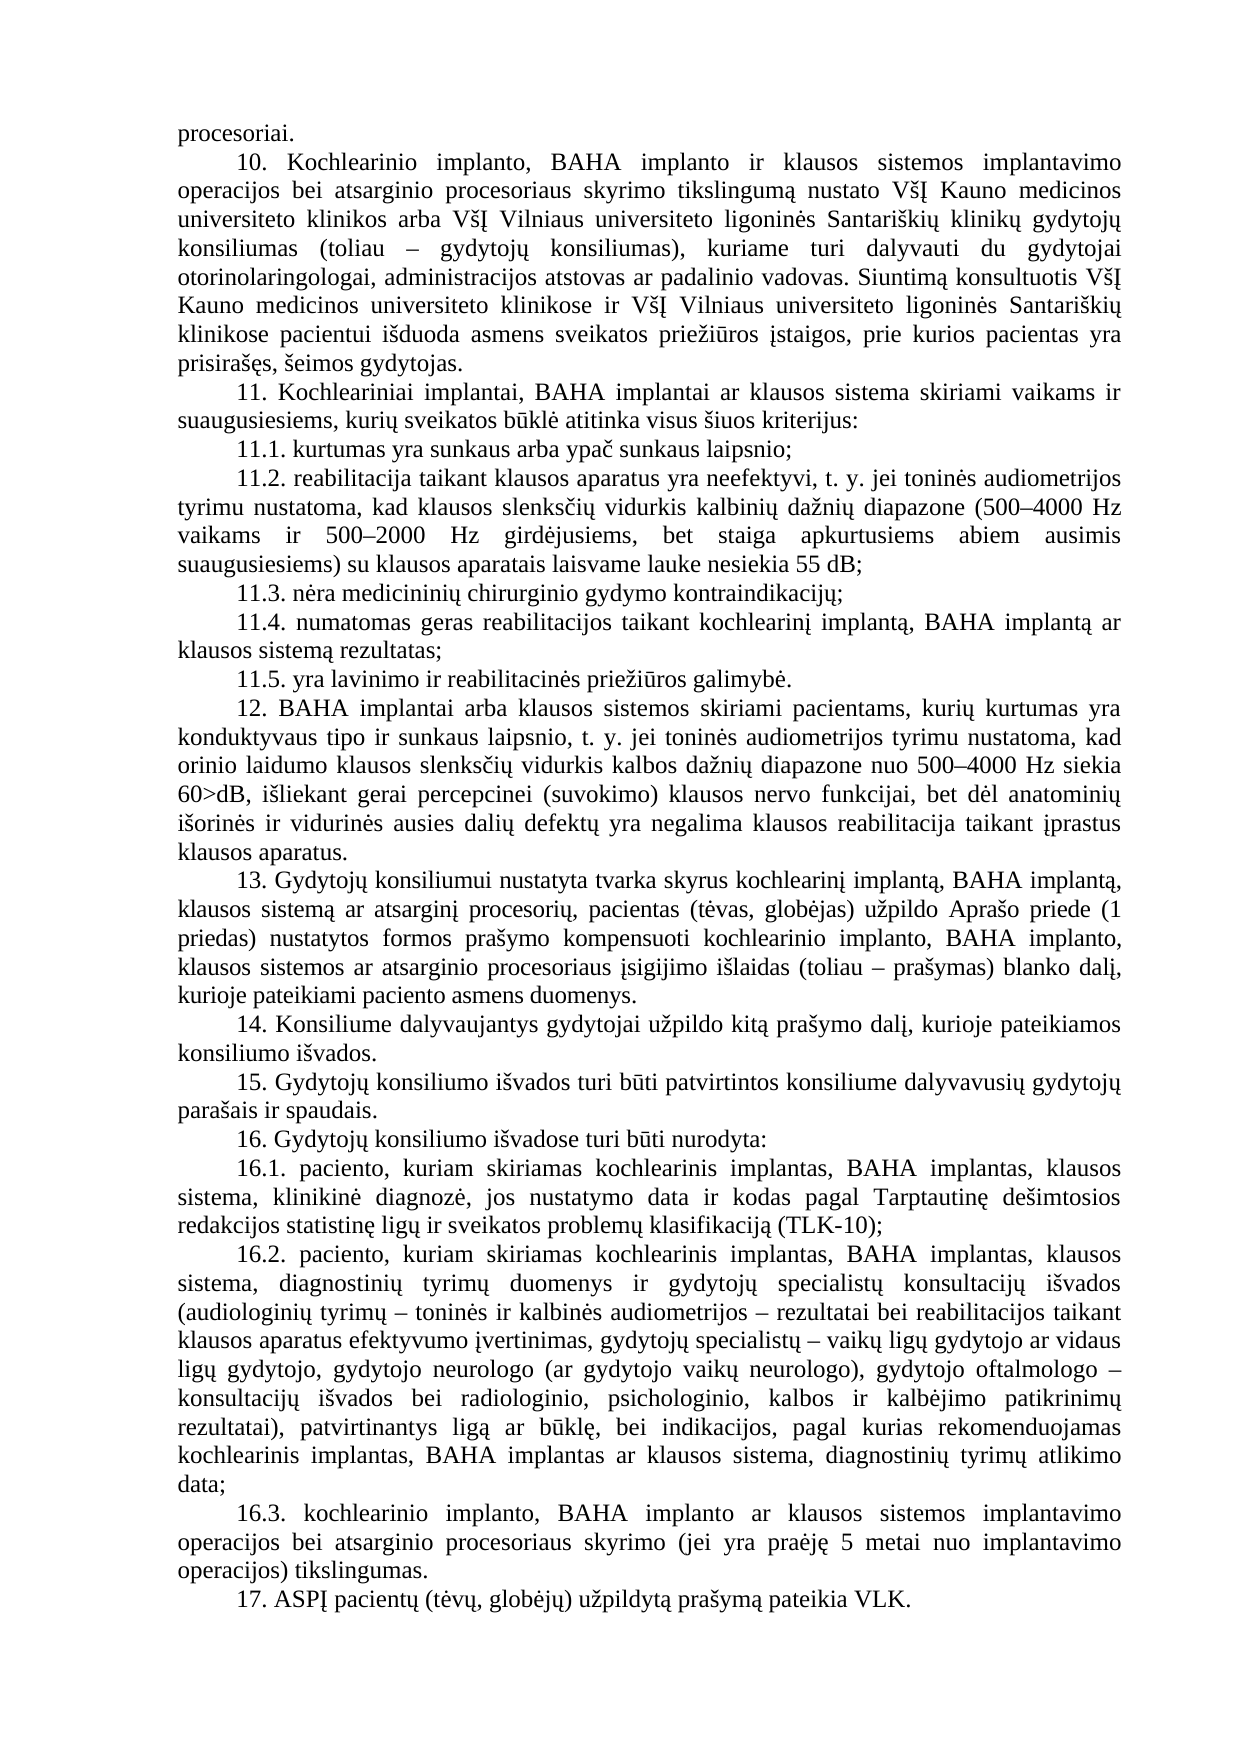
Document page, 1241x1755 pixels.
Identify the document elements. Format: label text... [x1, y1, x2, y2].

text 11.4. numatomas geras reabilitacijos taikant kochlearinį implantą, BAHA implantą ar klausos sistemą rezultatas; [177, 607, 1122, 664]
text 16.2. paciento, kuriam skiriamas kochlearinis implantas, BAHA implantas, klausos sistema, diagnostinių tyrimų duomenys ir gydytojų specialistų konsultacijų išvados (audiologinių tyrimų – toninės ir kalbinės audiometrijos – rezultatai bei reabilitacijos taikant klausos aparatus efektyvumo įvertinimas, gydytojų specialistų – vaikų ligų gydytojo ar vidaus ligų gydytojo, gydytojo neurologo (ar gydytojo vaikų neurologo), gydytojo oftalmologo – konsultacijų išvados bei radiologinio, psichologinio, kalbos ir kalbėjimo patikrinimų rezultatai), patvirtinantys ligą ar būklę, bei indikacijos, pagal kurias rekomenduojamas kochlearinis implantas, BAHA implantas ar klausos sistema, diagnostinių tyrimų atlikimo data; [177, 1239, 1122, 1498]
text procesoriai. [177, 118, 1122, 147]
text 14. Konsiliume dalyvaujantys gydytojai užpildo kitą prašymo dalį, kurioje pateikiamos konsiliumo išvados. [177, 1009, 1122, 1067]
text 16. Gydytojų konsiliumo išvadose turi būti nurodyta: [177, 1124, 1122, 1153]
text 10. Kochlearinio implanto, BAHA implanto ir klausos sistemos implantavimo operacijos bei atsarginio procesoriaus skyrimo tikslingumą nustato VšĮ Kauno medicinos universiteto klinikos arba VšĮ Vilniaus universiteto ligoninės Santariškių klinikų gydytojų konsiliumas (toliau – gydytojų konsiliumas), kuriame turi dalyvauti du gydytojai otorinolaringologai, administracijos atstovas ar padalinio vadovas. Siuntimą konsultuotis VšĮ Kauno medicinos universiteto klinikose ir VšĮ Vilniaus universiteto ligoninės Santariškių klinikose pacientui išduoda asmens sveikatos priežiūros įstaigos, prie kurios pacientas yra prisirašęs, šeimos gydytojas. [177, 147, 1122, 377]
text 16.1. paciento, kuriam skiriamas kochlearinis implantas, BAHA implantas, klausos sistema, klinikinė diagnozė, jos nustatymo data ir kodas pagal Tarptautinę dešimtosios redakcijos statistinę ligų ir sveikatos problemų klasifikaciją (TLK-10); [177, 1153, 1122, 1239]
text 17. ASPĮ pacientų (tėvų, globėjų) užpildytą prašymą pateikia VLK. [177, 1584, 1122, 1613]
text 11.1. kurtumas yra sunkaus arba ypač sunkaus laipsnio; [177, 434, 1122, 463]
text 11.2. reabilitacija taikant klausos aparatus yra neefektyvi, t. y. jei toninės audiometrijos tyrimu nustatoma, kad klausos slenksčių vidurkis kalbinių dažnių diapazone (500–4000 Hz vaikams ir 500–2000 Hz girdėjusiems, bet staiga apkurtusiems abiem ausimis suaugusiesiems) su klausos aparatais laisvame lauke nesiekia 55 dB; [177, 463, 1122, 578]
text 11. Kochleariniai implantai, BAHA implantai ar klausos sistema skiriami vaikams ir suaugusiesiems, kurių sveikatos būklė atitinka visus šiuos kriterijus: [177, 377, 1122, 434]
text 11.5. yra lavinimo ir reabilitacinės priežiūros galimybė. [177, 664, 1122, 693]
text 13. Gydytojų konsiliumui nustatyta tvarka skyrus kochlearinį implantą, BAHA implantą, klausos sistemą ar atsarginį procesorių, pacientas (tėvas, globėjas) užpildo Aprašo priede (1 priedas) nustatytos formos prašymo kompensuoti kochlearinio implanto, BAHA implanto, klausos sistemos ar atsarginio procesoriaus įsigijimo išlaidas (toliau – prašymas) blanko dalį, kurioje pateikiami paciento asmens duomenys. [177, 866, 1122, 1009]
text 15. Gydytojų konsiliumo išvados turi būti patvirtintos konsiliume dalyvavusių gydytojų parašais ir spaudais. [177, 1067, 1122, 1124]
text 11.3. nėra medicininių chirurginio gydymo kontraindikacijų; [177, 578, 1122, 607]
text 12. BAHA implantai arba klausos sistemos skiriami pacientams, kurių kurtumas yra konduktyvaus tipo ir sunkaus laipsnio, t. y. jei toninės audiometrijos tyrimu nustatoma, kad orinio laidumo klausos slenksčių vidurkis kalbos dažnių diapazone nuo 500–4000 Hz siekia 60>dB, išliekant gerai percepcinei (suvokimo) klausos nervo funkcijai, bet dėl anatominių išorinės ir vidurinės ausies dalių defektų yra negalima klausos reabilitacija taikant įprastus klausos aparatus. [177, 693, 1122, 866]
text 16.3. kochlearinio implanto, BAHA implanto ar klausos sistemos implantavimo operacijos bei atsarginio procesoriaus skyrimo (jei yra praėję 5 metai nuo implantavimo operacijos) tikslingumas. [177, 1498, 1122, 1584]
